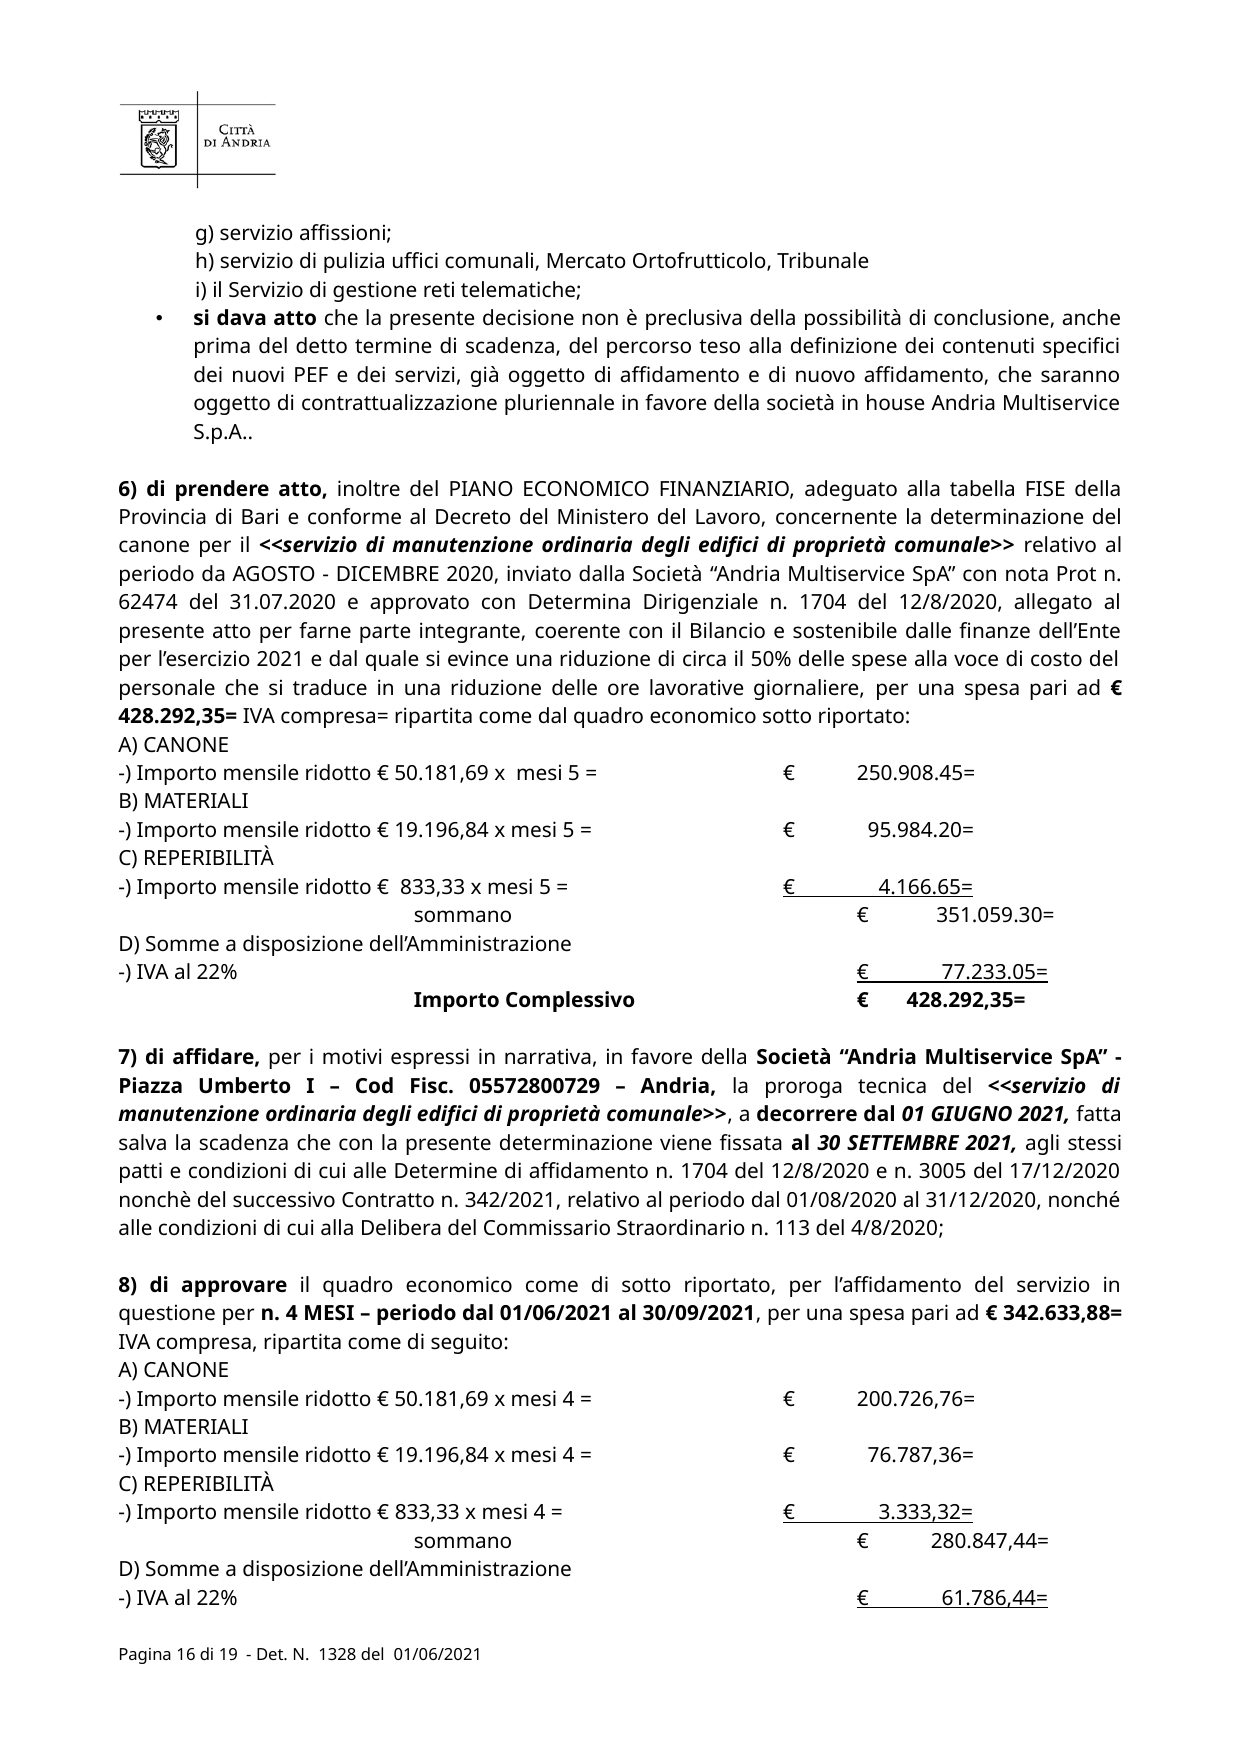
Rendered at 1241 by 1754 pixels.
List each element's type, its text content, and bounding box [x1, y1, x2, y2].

text -) IVA al 22% € 77.233.05= [118, 957, 1122, 986]
text B) MATERIALI [118, 787, 1122, 815]
text 6) di prendere atto, inoltre del PIANO ECONOMICO FINANZIARIO, adeguato alla tabella FISE della Provincia di Bari e conforme al Decreto del Ministero del Lavoro, concernente la determinazione del canone per il <<servizio di manutenzione ordinaria degli edifici di proprietà comunale>> relativo al periodo da AGOSTO - DICEMBRE 2020, inviato dalla Società “Andria Multiservice SpA” con nota Prot n. 62474 del 31.07.2020 e approvato con Determina Dirigenziale n. 1704 del 12/8/2020, allegato al presente atto per farne parte integrante, coerente con il Bilancio e sostenibile dalle finanze dell’Ente per l’esercizio 2021 e dal quale si evince una riduzione di circa il 50% delle spese alla voce di costo del personale che si traduce in una riduzione delle ore lavorative giornaliere, per una spesa pari ad € 428.292,35= IVA compresa= ripartita come dal quadro economico sotto riportato: [118, 474, 1122, 730]
text A) CANONE [118, 730, 1122, 758]
text -) Importo mensile ridotto € 50.181,69 x mesi 4 = € 200.726,76= [118, 1384, 1122, 1412]
text -) Importo mensile ridotto € 50.181,69 x mesi 5 = € 250.908.45= [118, 758, 1122, 787]
text C) REPERIBILITÀ [118, 843, 1122, 872]
text g) servizio affissioni; [195, 218, 1122, 246]
text D) Somme a disposizione dell’Amministrazione [118, 929, 1122, 957]
text B) MATERIALI [118, 1412, 1122, 1441]
text sommano € 351.059.30= [118, 900, 1122, 929]
picture [118, 88, 276, 189]
text -) Importo mensile ridotto € 19.196,84 x mesi 5 = € 95.984.20= [118, 815, 1122, 843]
text -) Importo mensile ridotto € 19.196,84 x mesi 4 = € 76.787,36= [118, 1441, 1122, 1469]
text -) Importo mensile ridotto € 833,33 x mesi 5 = € 4.166.65= [118, 872, 1122, 900]
text Importo Complessivo € 428.292,35= [118, 986, 1122, 1014]
text sommano € 280.847,44= [118, 1526, 1122, 1554]
text -) Importo mensile ridotto € 833,33 x mesi 4 = € 3.333,32= [118, 1497, 1122, 1526]
list si dava atto che la presente decisione non è preclusiva della possibilità di conclusione, anche prima del detto termine di scadenza, del percorso teso alla definizione dei contenuti specifici dei nuovi PEF e dei servizi, già oggetto di affidamento e di nuovo affidamento, che saranno oggetto di contrattualizzazione pluriennale in favore della società in house Andria Multiservice S.p.A.. [156, 303, 1122, 445]
text h) servizio di pulizia uffici comunali, Mercato Ortofrutticolo, Tribunale [195, 246, 1122, 275]
text D) Somme a disposizione dell’Amministrazione [118, 1554, 1122, 1583]
text -) IVA al 22% € 61.786,44= [118, 1583, 1122, 1611]
text 7) di affidare, per i motivi espressi in narrativa, in favore della Società “Andria Multiservice SpA” - Piazza Umberto I – Cod Fisc. 05572800729 – Andria, la proroga tecnica del <<servizio di manutenzione ordinaria degli edifici di proprietà comunale>>, a decorrere dal 01 GIUGNO 2021, fatta salva la scadenza che con la presente determinazione viene fissata al 30 SETTEMBRE 2021, agli stessi patti e condizioni di cui alle Determine di affidamento n. 1704 del 12/8/2020 e n. 3005 del 17/12/2020 nonchè del successivo Contratto n. 342/2021, relativo al periodo dal 01/08/2020 al 31/12/2020, nonché alle condizioni di cui alla Delibera del Commissario Straordinario n. 113 del 4/8/2020; [118, 1042, 1122, 1242]
text A) CANONE [118, 1355, 1122, 1384]
text C) REPERIBILITÀ [118, 1469, 1122, 1497]
text i) il Servizio di gestione reti telematiche; [195, 275, 1122, 303]
text 8) di approvare il quadro economico come di sotto riportato, per l’affidamento del servizio in questione per n. 4 MESI – periodo dal 01/06/2021 al 30/09/2021, per una spesa pari ad € 342.633,88= IVA compresa, ripartita come di seguito: [118, 1270, 1122, 1355]
